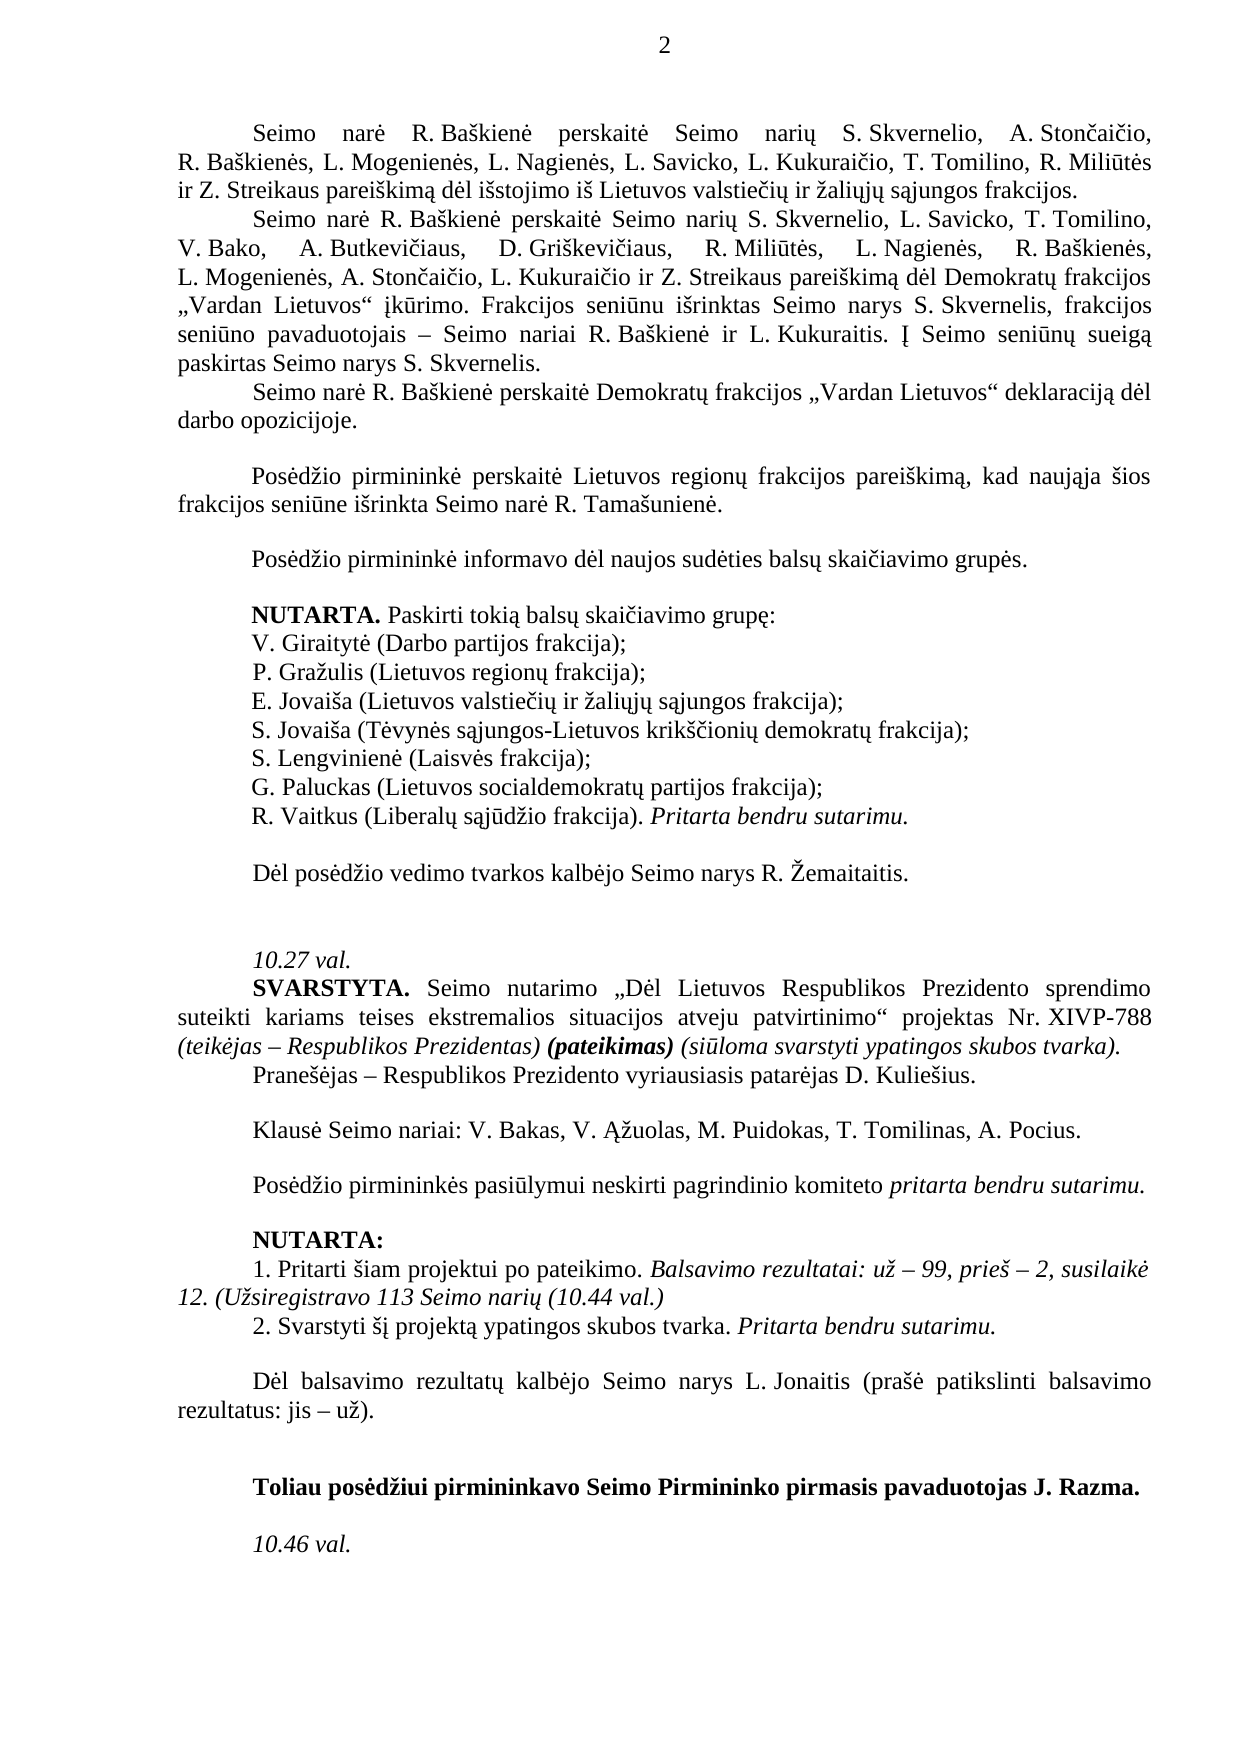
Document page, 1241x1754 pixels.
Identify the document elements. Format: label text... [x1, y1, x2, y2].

text Seimo narė R. Baškienė perskaitė Seimo narių S. Skvernelio, A. Stončaičio, R. Baškienės, L. Mogenienės, L. Nagienės, L. Savicko, L. Kukuraičio, T. Tomilino, R. Miliūtės ir Z. Streikaus pareiškimą dėl išstojimo iš Lietuvos valstiečių ir žaliųjų sąjungos frakcijos. [177, 118, 1152, 204]
text Klausė Seimo nariai: V. Bakas, V. Ąžuolas, M. Puidokas, T. Tomilinas, A. Pocius. [177, 1115, 1152, 1143]
text Toliau posėdžiui pirmininkavo Seimo Pirmininko pirmasis pavaduotojas J. Razma. [177, 1472, 1152, 1501]
text E. Jovaiša (Lietuvos valstiečių ir žaliųjų sąjungos frakcija); [177, 686, 1152, 715]
text V. Giraitytė (Darbo partijos frakcija); [177, 628, 1152, 657]
text S. Jovaiša (Tėvynės sąjungos-Lietuvos krikščionių demokratų frakcija); [177, 715, 1152, 743]
text Posėdžio pirmininkė perskaitė Lietuvos regionų frakcijos pareiškimą, kad naująja šios frakcijos seniūne išrinkta Seimo narė R. Tamašunienė. [177, 461, 1152, 518]
text SVARSTYTA. Seimo nutarimo „Dėl Lietuvos Respublikos Prezidento sprendimo suteikti kariams teises ekstremalios situacijos atveju patvirtinimo“ projektas Nr. XIVP-788 (teikėjas – Respublikos Prezidentas) (pateikimas) (siūloma svarstyti ypatingos skubos tvarka). [177, 973, 1152, 1060]
text G. Paluckas (Lietuvos socialdemokratų partijos frakcija); [177, 772, 1152, 801]
text Dėl balsavimo rezultatų kalbėjo Seimo narys L. Jonaitis (prašė patikslinti balsavimo rezultatus: jis – už). [177, 1366, 1152, 1424]
text Posėdžio pirmininkė informavo dėl naujos sudėties balsų skaičiavimo grupės. [177, 544, 1152, 573]
text Seimo narė R. Baškienė perskaitė Demokratų frakcijos „Vardan Lietuvos“ deklaraciją dėl darbo opozicijoje. [177, 377, 1152, 434]
text Dėl posėdžio vedimo tvarkos kalbėjo Seimo narys R. Žemaitaitis. [177, 858, 1152, 887]
text 10.27 val. [177, 945, 1152, 973]
text 2. Svarstyti šį projektą ypatingos skubos tvarka. Pritarta bendru sutarimu. [177, 1311, 1152, 1340]
text Pranešėjas – Respublikos Prezidento vyriausiasis patarėjas D. Kuliešius. [177, 1060, 1152, 1088]
text NUTARTA. Paskirti tokią balsų skaičiavimo grupę: [177, 600, 1152, 628]
text S. Lengvinienė (Laisvės frakcija); [177, 743, 1152, 772]
text Posėdžio pirmininkės pasiūlymui neskirti pagrindinio komiteto pritarta bendru sutarimu. [177, 1170, 1152, 1199]
text Seimo narė R. Baškienė perskaitė Seimo narių S. Skvernelio, L. Savicko, T. Tomilino, V. Bako, A. Butkevičiaus, D. Griškevičiaus, R. Miliūtės, L. Nagienės, R. Baškienės, L. Mogenienės, A. Stončaičio, L. Kukuraičio ir Z. Streikaus pareiškimą dėl Demokratų frakcijos „Vardan Lietuvos“ įkūrimo. Frakcijos seniūnu išrinktas Seimo narys S. Skvernelis, frakcijos seniūno pavaduotojais – Seimo nariai R. Baškienė ir L. Kukuraitis. Į Seimo seniūnų sueigą paskirtas Seimo narys S. Skvernelis. [177, 204, 1152, 377]
text 1. Pritarti šiam projektui po pateikimo. Balsavimo rezultatai: už – 99, prieš – 2, susilaikė 12. (Užsiregistravo 113 Seimo narių (10.44 val.) [177, 1254, 1152, 1311]
text 10.46 val. [177, 1529, 1152, 1558]
text P. Gražulis (Lietuvos regionų frakcija); [177, 657, 1152, 686]
text NUTARTA: [177, 1225, 1152, 1254]
text R. Vaitkus (Liberalų sąjūdžio frakcija). Pritarta bendru sutarimu. [177, 801, 1152, 830]
